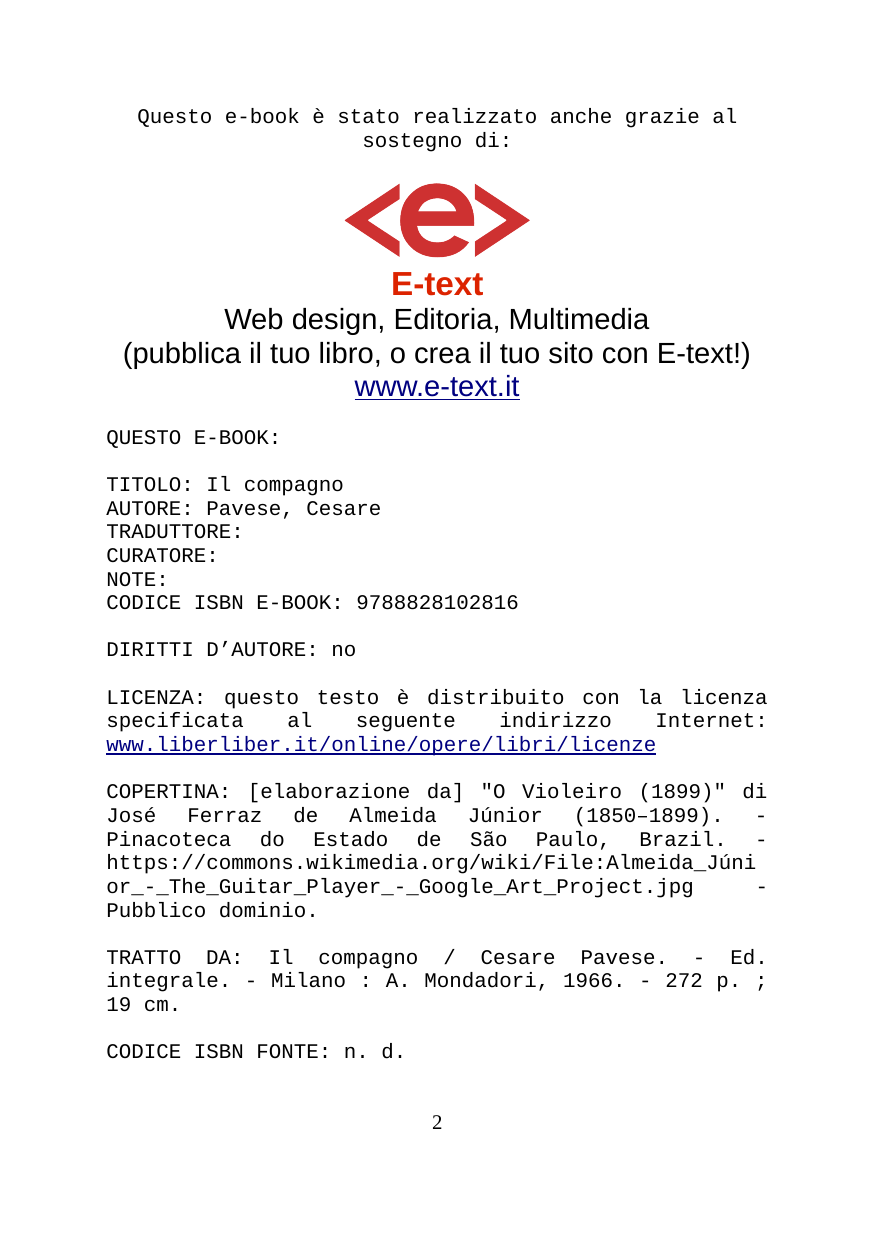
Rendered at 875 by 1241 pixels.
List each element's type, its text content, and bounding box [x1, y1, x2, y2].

text (pubblica il tuo libro, o crea il tuo sito con E-text!) [106, 336, 768, 369]
text TRATTO DA: Il compagno / Cesare Pavese. - Ed. integrale. - Milano : A. Mondadori, 1966. - 272 p. ; 19 cm. [106, 947, 768, 1018]
text QUESTO E-BOOK: [106, 427, 768, 450]
picture [343, 183, 531, 258]
text CODICE ISBN FONTE: n. d. [106, 1041, 768, 1065]
text COPERTINA: [elaborazione da] "O Violeiro (1899)" di José Ferraz de Almeida Júnior (1850–1899). - Pinacoteca do Estado de São Paulo, Brazil. - https://commons.wikimedia.org/wiki/File:Almeida_Júnior_-_The_Guitar_Player_-_Google_Art_Project.jpg - Pubblico dominio. [106, 781, 768, 923]
text TRADUTTORE: [106, 521, 768, 545]
text Questo e-book è stato realizzato anche grazie al sostegno di: [106, 106, 768, 153]
text Web design, Editoria, Multimedia [106, 302, 768, 336]
text NOTE: [106, 568, 768, 592]
text DIRITTI D’AUTORE: no [106, 639, 768, 663]
text LICENZA: questo testo è distribuito con la licenza specificata al seguente indirizzo Internet: www.liberliber.it/online/opere/libri/licenze [106, 687, 768, 758]
text TITOLO: Il compagno [106, 474, 768, 498]
text CURATORE: [106, 545, 768, 568]
text CODICE ISBN E-BOOK: 9788828102816 [106, 592, 768, 616]
text AUTORE: Pavese, Cesare [106, 498, 768, 521]
text www.e-text.it [106, 369, 768, 403]
text E-text [106, 264, 768, 302]
